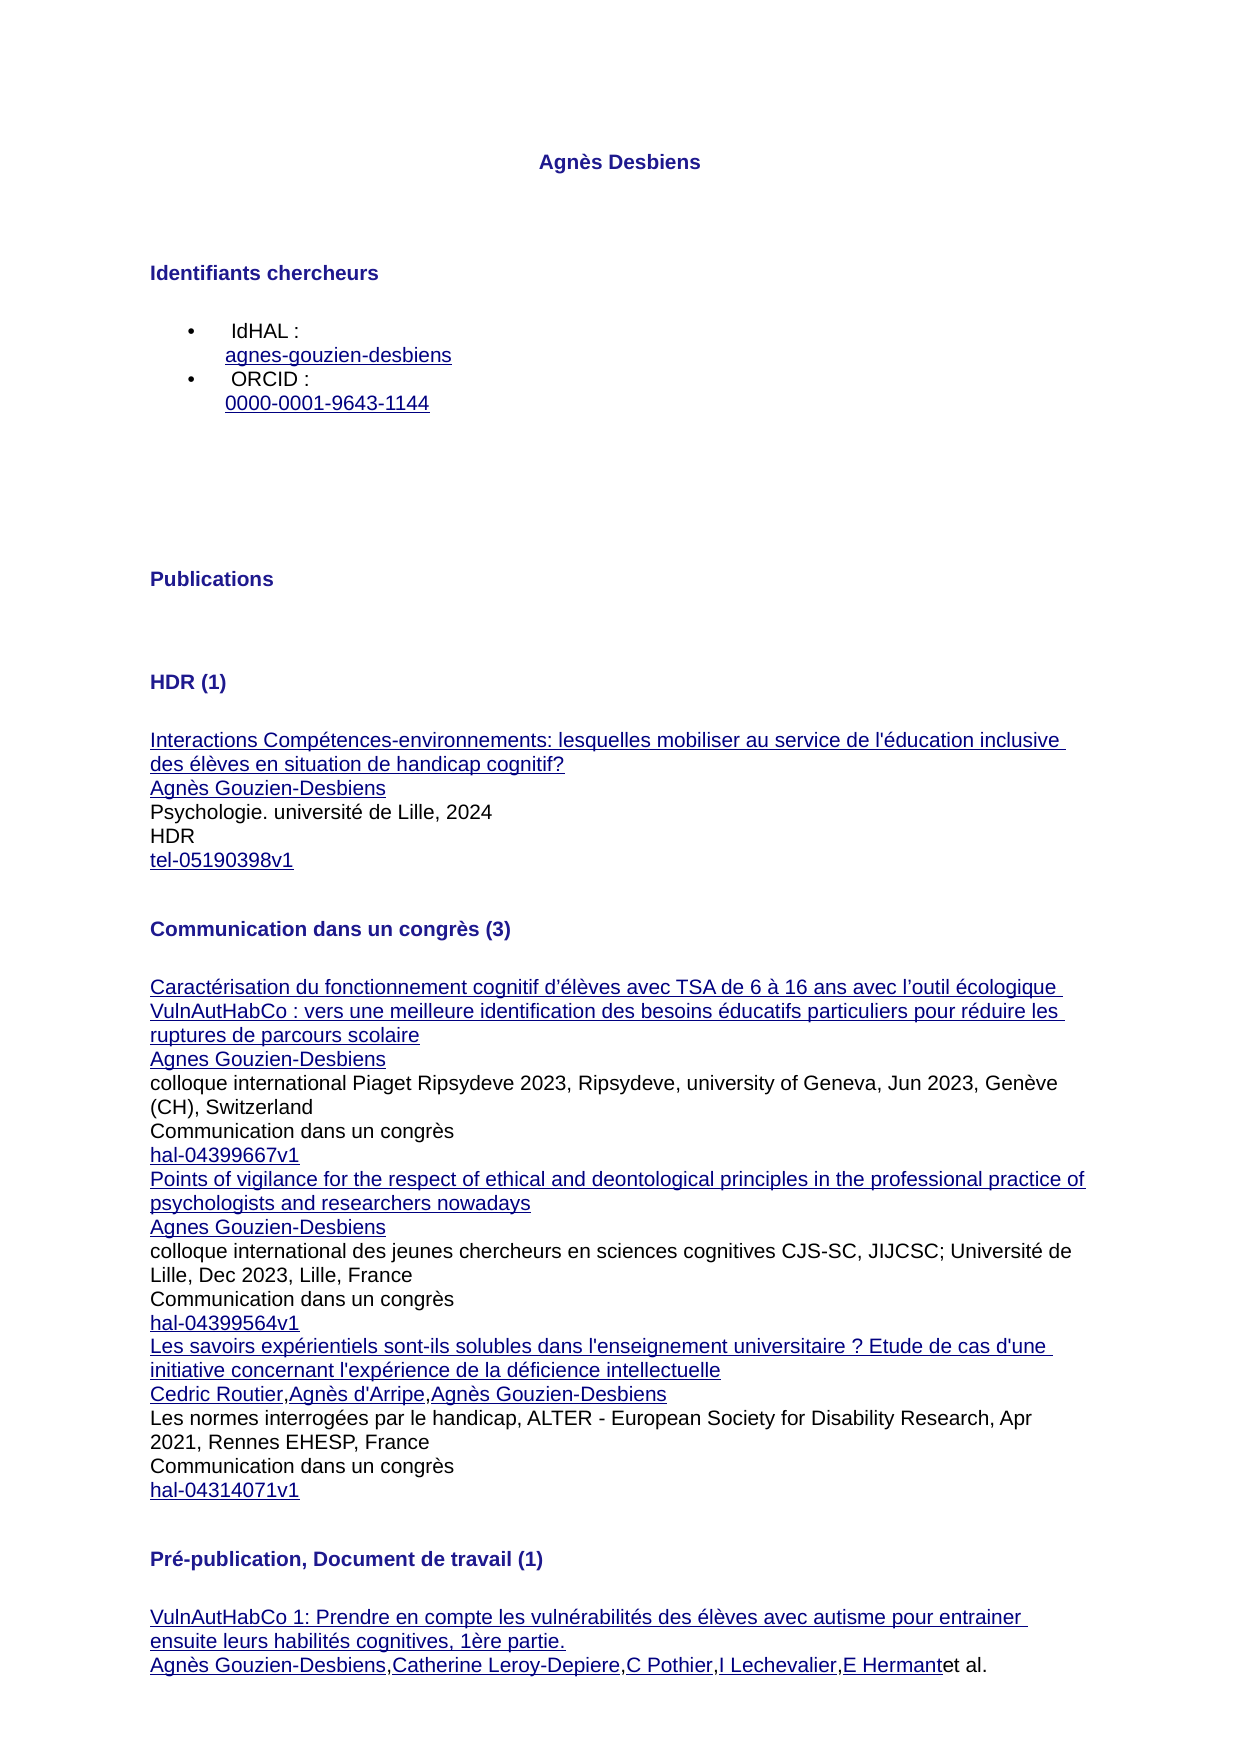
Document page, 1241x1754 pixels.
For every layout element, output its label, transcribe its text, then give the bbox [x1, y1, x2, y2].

list agnes-gouzien-desbiens [187, 343, 1090, 367]
table_header VulnAutHabCo 1: Prendre en compte les vulnérabilités des élèves avec autisme pour entrainer ensuite leurs habilités cognitives, 1ère partie. Agnès Gouzien-Desbiens,Catherine Leroy-Depiere,C Pothier,I Lechevalier,E Hermantet al. [150, 1605, 1090, 1677]
list ORCID : [187, 367, 1090, 391]
table_cell Points of vigilance for the respect of ethical and deontological principles in the professional practice of psychologists and researchers nowadays Agnes Gouzien-Desbiens colloque international des jeunes chercheurs en sciences cognitives CJS-SC, JIJCSC; Université de Lille, Dec 2023, Lille, France Communication dans un congrès hal-04399564v1 [150, 1167, 1090, 1334]
list 0000-0001-9643-1144 [187, 391, 1090, 414]
subtitle HDR (1) [150, 670, 1090, 694]
table_header Interactions Compétences-environnements: lesquelles mobiliser au service de l'éducation inclusive des élèves en situation de handicap cognitif? Agnès Gouzien-Desbiens Psychologie. université de Lille, 2024 HDR tel-05190398v1 [150, 728, 1090, 872]
subtitle Communication dans un congrès (3) [150, 917, 1090, 941]
subtitle Pré-publication, Document de travail (1) [150, 1547, 1090, 1571]
subtitle Agnès Desbiens [150, 150, 1090, 174]
table_cell Les savoirs expérientiels sont-ils solubles dans l'enseignement universitaire ? Etude de cas d'une initiative concernant l'expérience de la déficience intellectuelle Cedric Routier,Agnès d'Arripe,Agnès Gouzien-Desbiens Les normes interrogées par le handicap, ALTER - European Society for Disability Research, Apr 2021, Rennes EHESP, France Communication dans un congrès hal-04314071v1 [150, 1334, 1090, 1502]
table_header Caractérisation du fonctionnement cognitif d’élèves avec TSA de 6 à 16 ans avec l’outil écologique VulnAutHabCo : vers une meilleure identification des besoins éducatifs particuliers pour réduire les ruptures de parcours scolaire Agnes Gouzien-Desbiens colloque international Piaget Ripsydeve 2023, Ripsydeve, university of Geneva, Jun 2023, Genève (CH), Switzerland Communication dans un congrès hal-04399667v1 [150, 975, 1090, 1167]
subtitle Publications [150, 567, 1090, 591]
subtitle Identifiants chercheurs [150, 260, 1090, 284]
list IdHAL : [187, 319, 1090, 343]
